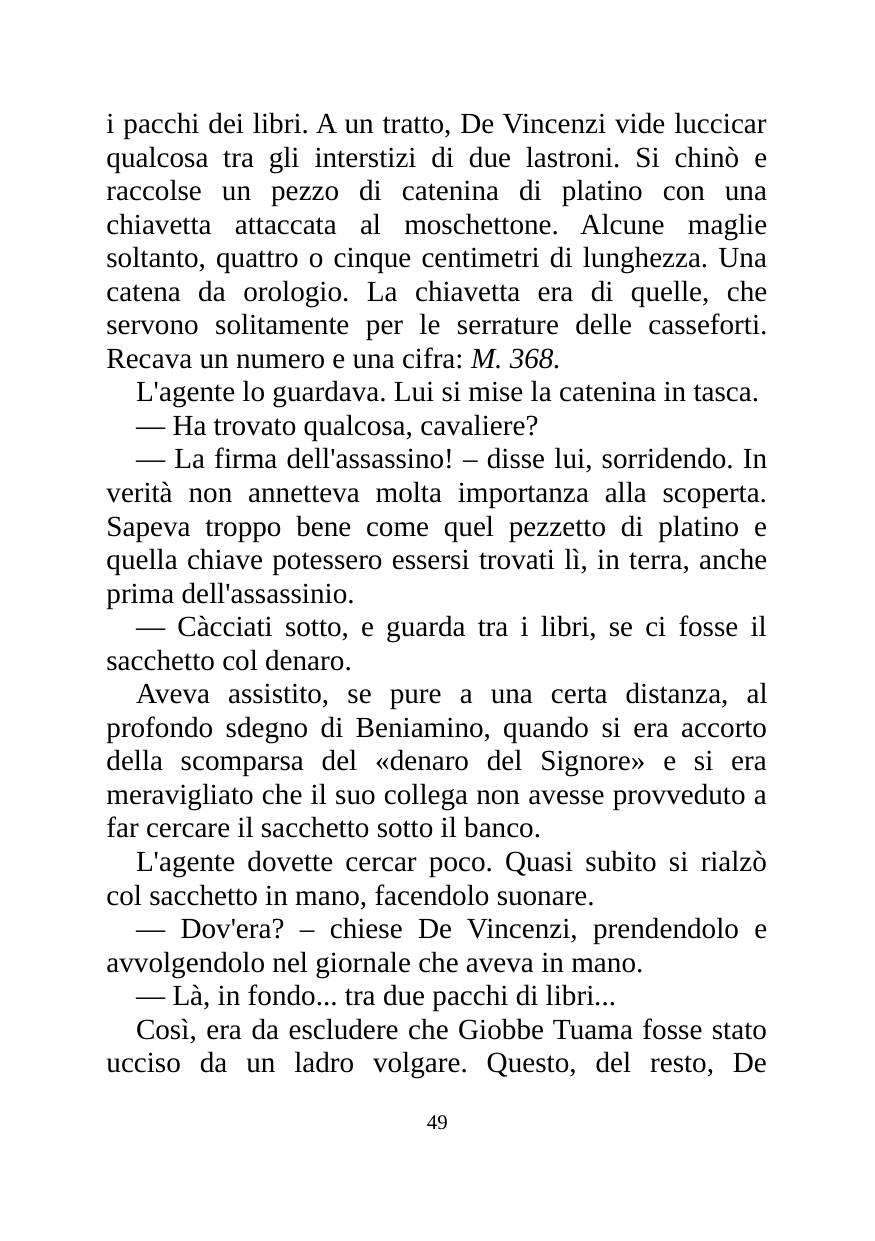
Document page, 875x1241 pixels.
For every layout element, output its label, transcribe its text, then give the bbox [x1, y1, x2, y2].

text Aveva assistito, se pure a una certa distanza, al profondo sdegno di Beniamino, quando si era accorto della scomparsa del «denaro del Signore» e si era meravigliato che il suo collega non avesse provveduto a far cercare il sacchetto sotto il banco. [106, 676, 768, 844]
text — Càcciati sotto, e guarda tra i libri, se ci fosse il sacchetto col denaro. [106, 609, 768, 676]
text — Dov'era? – chiese De Vincenzi, prendendolo e avvolgendolo nel giornale che aveva in mano. [106, 911, 768, 978]
text — Ha trovato qualcosa, cavaliere? [106, 408, 768, 442]
text — La firma dell'assassino! – disse lui, sorridendo. In verità non annetteva molta importanza alla scoperta. Sapeva troppo bene come quel pezzetto di platino e quella chiave potessero essersi trovati lì, in terra, anche prima dell'assassinio. [106, 442, 768, 609]
text i pacchi dei libri. A un tratto, De Vincenzi vide luccicar qualcosa tra gli interstizi di due lastroni. Si chinò e raccolse un pezzo di catenina di platino con una chiavetta attaccata al moschettone. Alcune maglie soltanto, quattro o cinque centimetri di lunghezza. Una catena da orologio. La chiavetta era di quelle, che servono solitamente per le serrature delle casseforti. Recava un numero e una cifra: M. 368. [106, 106, 768, 374]
text L'agente dovette cercar poco. Quasi subito si rialzò col sacchetto in mano, facendolo suonare. [106, 844, 768, 911]
text — Là, in fondo... tra due pacchi di libri... [106, 978, 768, 1012]
text Così, era da escludere che Giobbe Tuama fosse stato ucciso da un ladro volgare. Questo, del resto, De [106, 1012, 768, 1079]
text L'agente lo guardava. Lui si mise la catenina in tasca. [106, 374, 768, 408]
